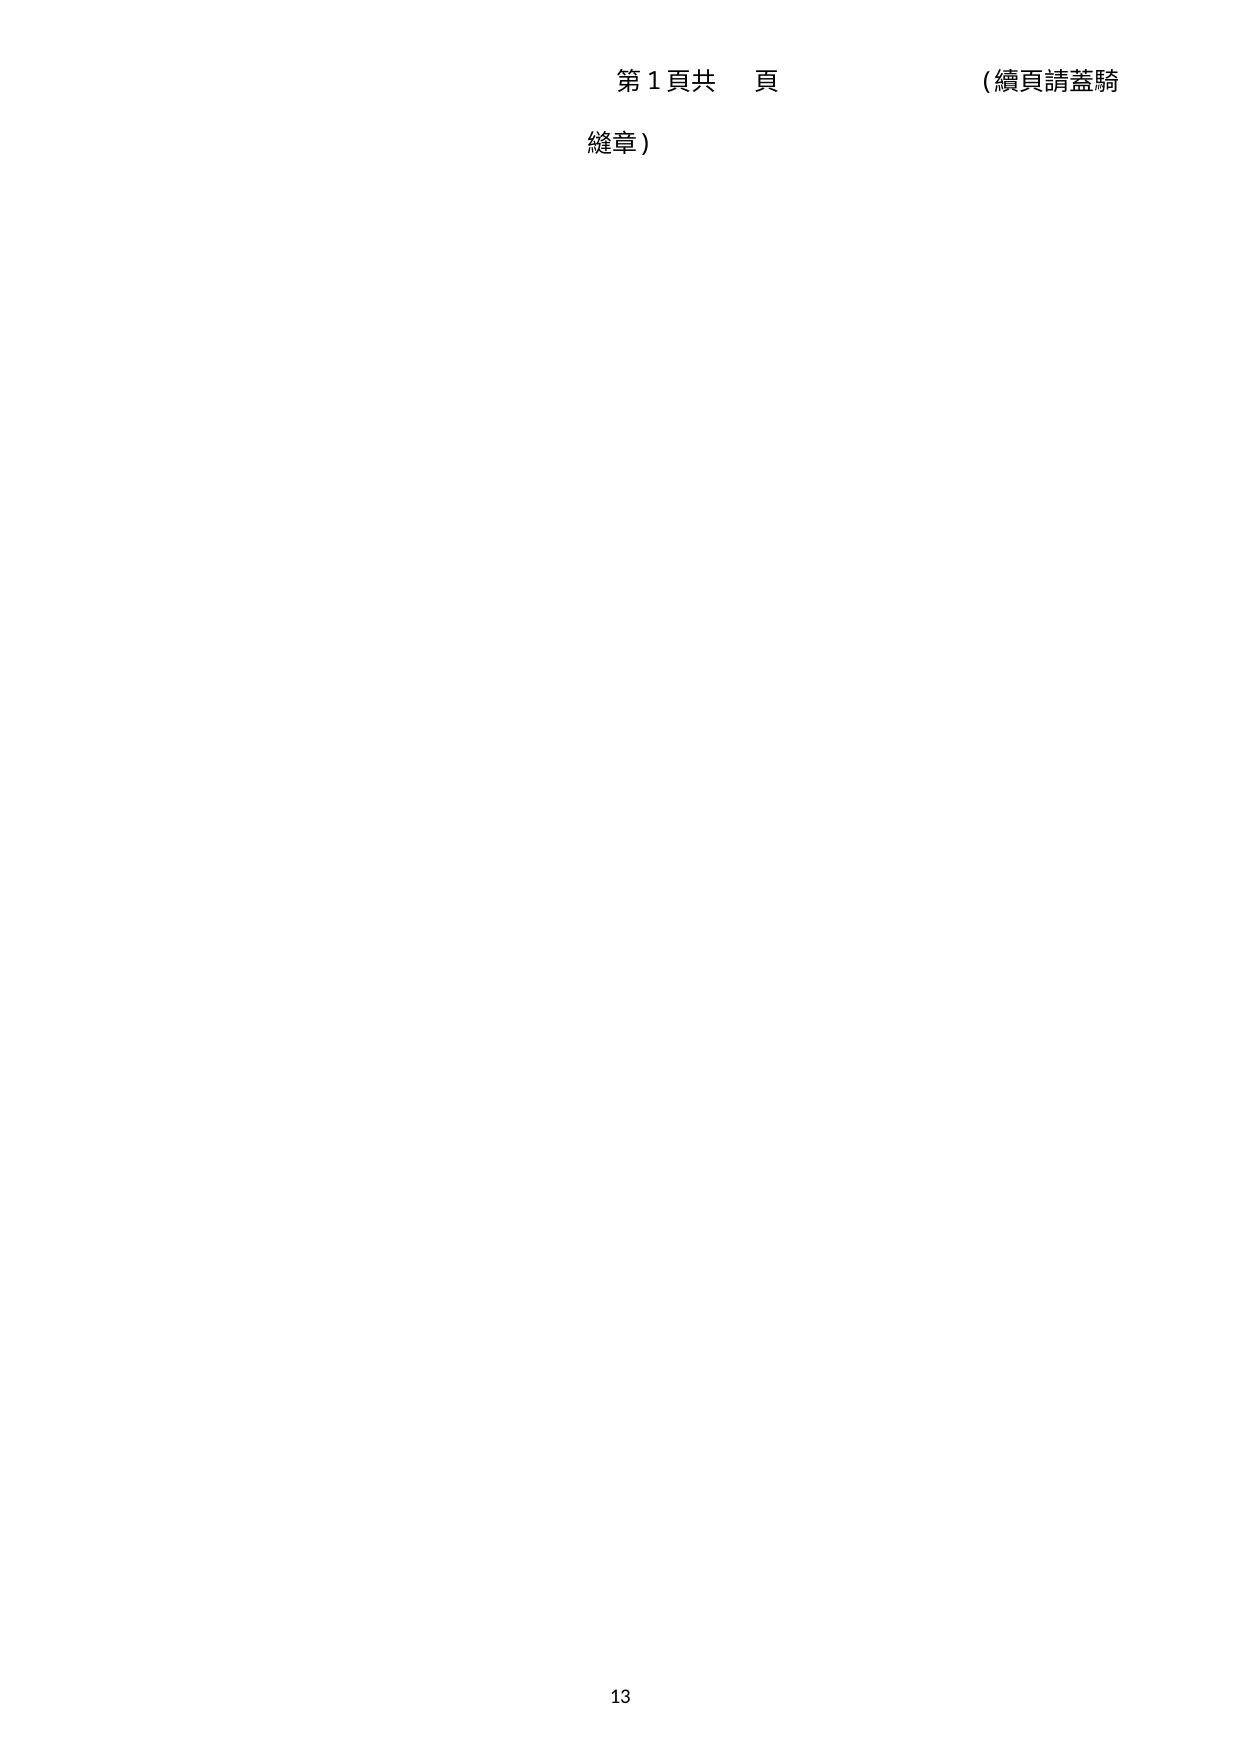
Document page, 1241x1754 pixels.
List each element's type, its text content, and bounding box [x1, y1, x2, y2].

text 第1頁共 頁 (續頁請蓋騎縫章) [112, 38, 1128, 163]
